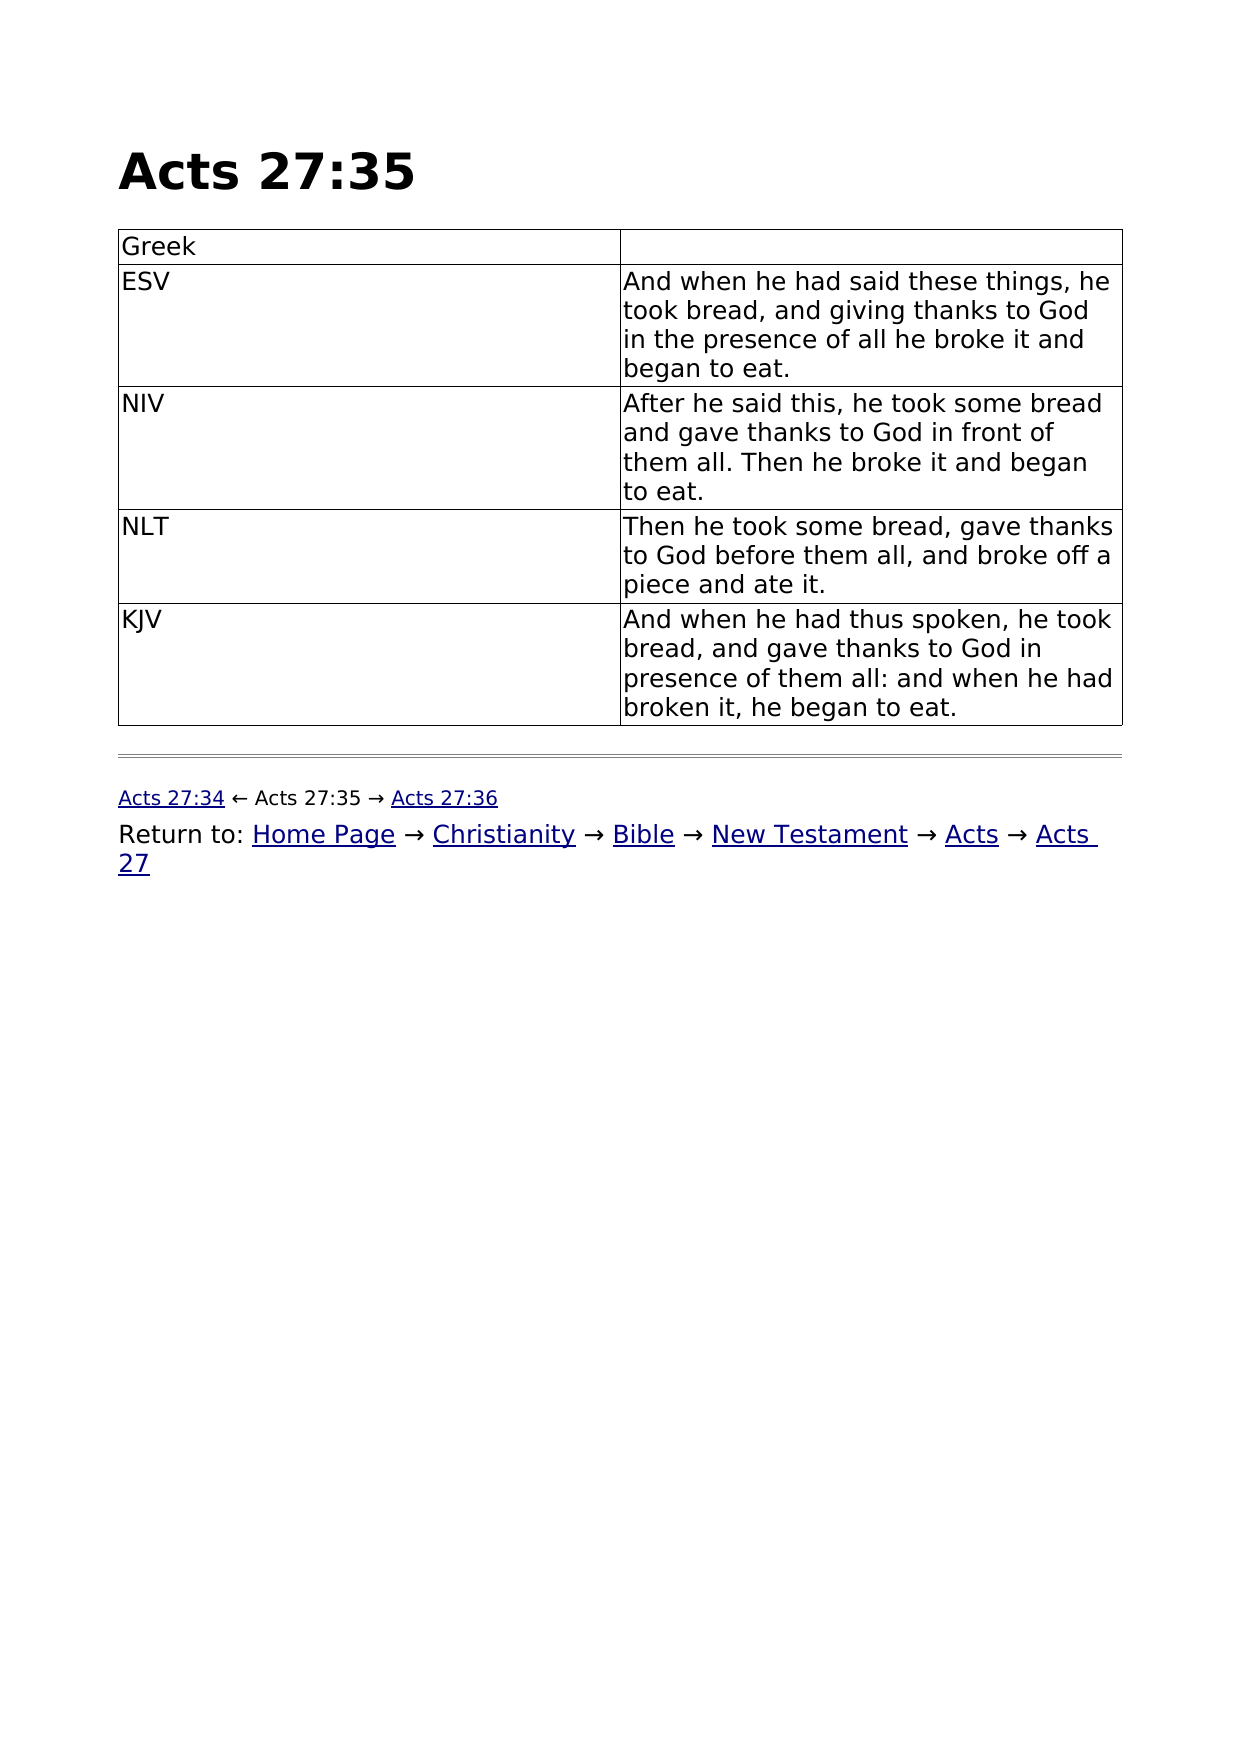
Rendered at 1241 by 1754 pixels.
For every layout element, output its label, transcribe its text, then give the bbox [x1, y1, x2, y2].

table_cell NLT [119, 510, 620, 602]
subtitle Acts 27:35 [118, 143, 1122, 201]
table_cell ESV [119, 265, 620, 386]
table_cell KJV [119, 604, 620, 725]
table_cell After he said this, he took some bread and gave thanks to God in front of them all. Then he broke it and began to eat. [621, 387, 1122, 509]
table_header [621, 230, 1122, 264]
table_cell Then he took some bread, gave thanks to God before them all, and broke off a piece and ate it. [621, 510, 1122, 602]
table_header Greek [119, 230, 620, 264]
text Return to: Home Page → Christianity → Bible → New Testament → Acts → Acts 27 [118, 820, 1122, 879]
table_cell And when he had thus spoken, he took bread, and gave thanks to God in presence of them all: and when he had broken it, he began to eat. [621, 604, 1122, 725]
text Acts 27:34 ← Acts 27:35 → Acts 27:36 [118, 786, 1122, 820]
table_cell And when he had said these things, he took bread, and giving thanks to God in the presence of all he broke it and began to eat. [621, 265, 1122, 386]
table_cell NIV [119, 387, 620, 509]
